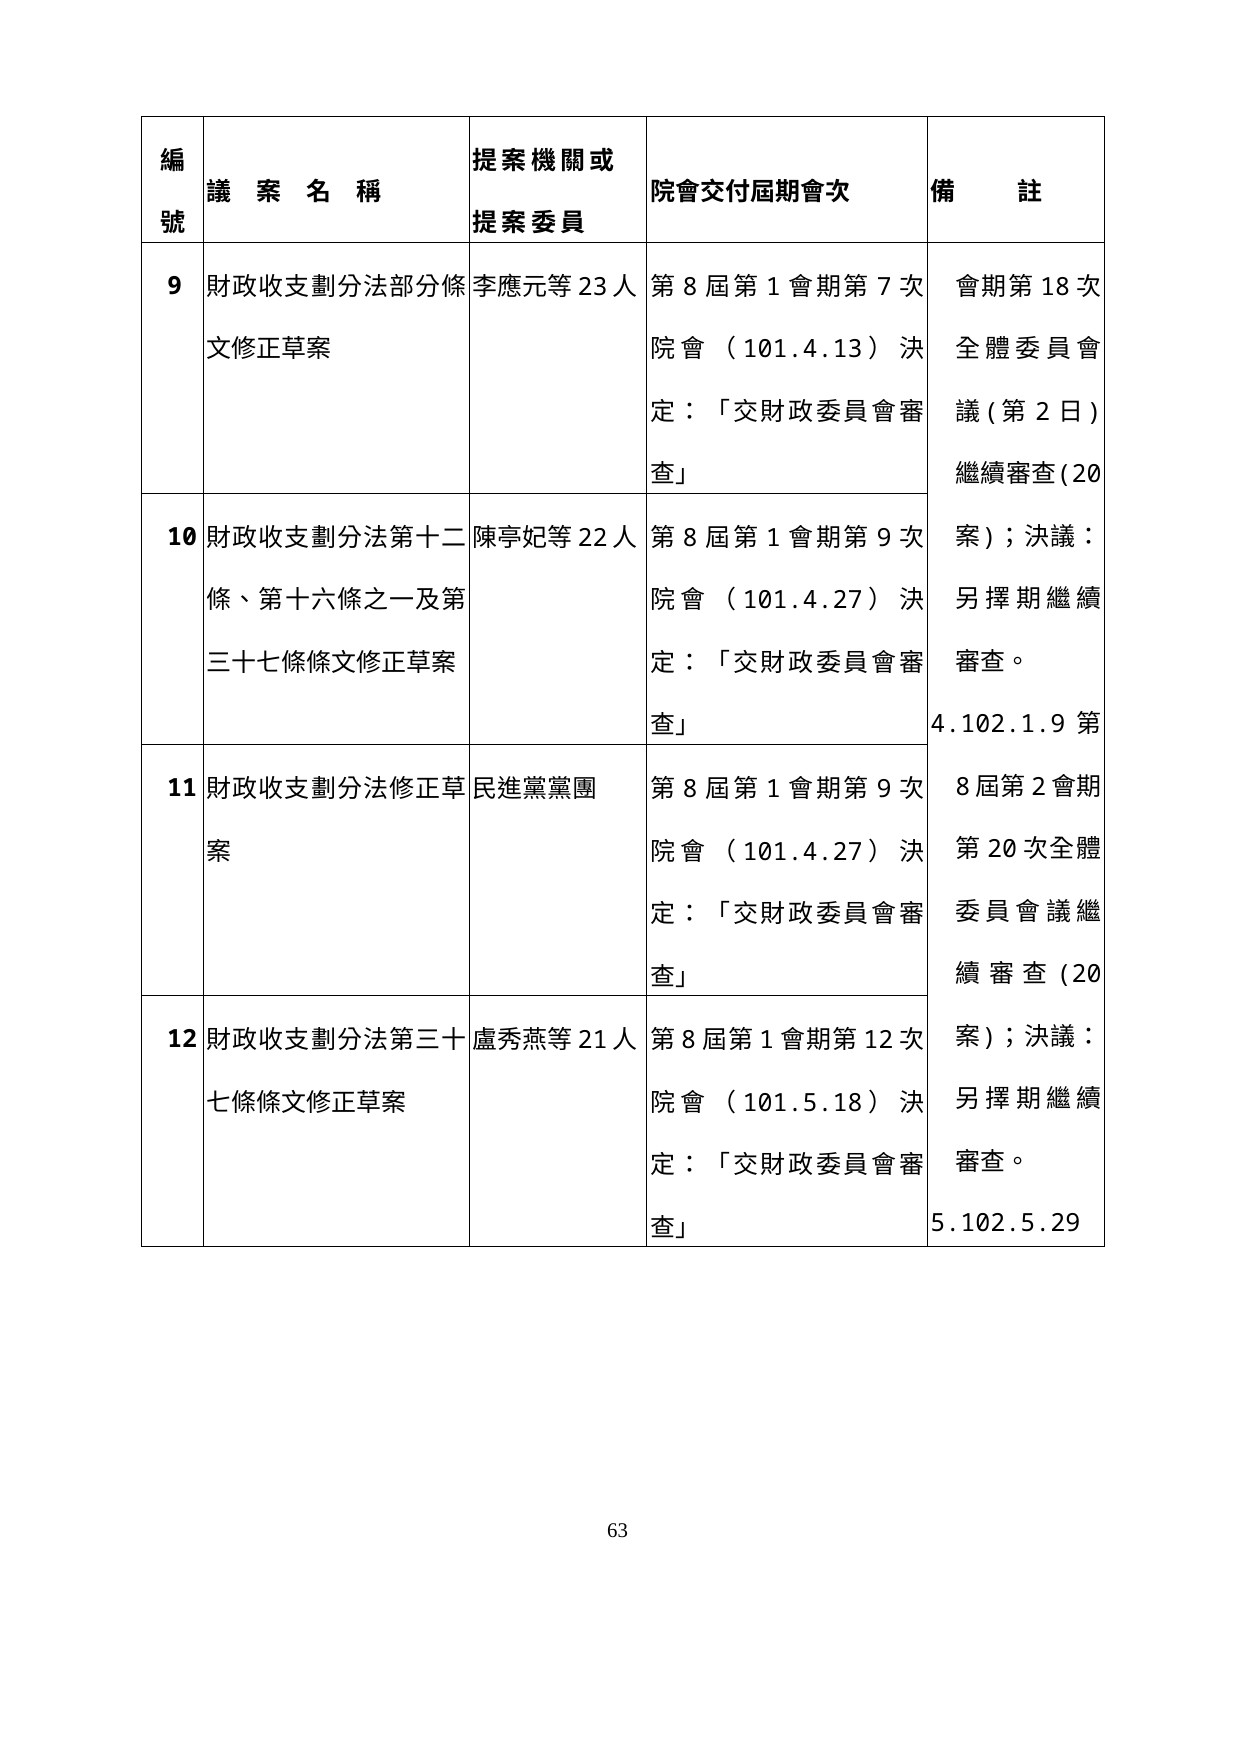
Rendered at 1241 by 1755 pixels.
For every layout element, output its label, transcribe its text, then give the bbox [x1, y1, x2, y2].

table_cell 第8屆第1會期第12次院會（101.5.18）決定：「交財政委員會審查」 [647, 996, 927, 1246]
table_header 議 案 名 稱 [204, 117, 469, 242]
table_cell 財政收支劃分法修正草案 [204, 745, 469, 995]
table_cell 李應元等23人 [470, 243, 646, 493]
table_header 編 號 [142, 117, 203, 242]
table_cell 財政收支劃分法第三十七條條文修正草案 [204, 996, 469, 1246]
table_cell 民進黨黨團 [470, 745, 646, 995]
table_cell [142, 745, 203, 995]
table_cell 財政收支劃分法第十二條、第十六條之一及第三十七條條文修正草案 [204, 494, 469, 744]
table_cell [142, 494, 203, 744]
table_cell 第8屆第1會期第9次院會（101.4.27）決定：「交財政委員會審查」 [647, 745, 927, 995]
table_header 院會交付屆期會次 [647, 117, 927, 242]
table_cell [142, 996, 203, 1246]
table_cell 財政收支劃分法部分條文修正草案 [204, 243, 469, 493]
table_cell 盧秀燕等21人 [470, 996, 646, 1246]
table_cell 會期第18次全體委員會議(第2日)繼續審查(20案)；決議：另擇期繼續審查。 4.102.1.9第8屆第2會期第20次全體委員會議繼續審查(20案)；決議：另擇期繼續審查。 5.102.5.29 [928, 243, 1104, 1246]
table_header 提案機關或 提案委員 [470, 117, 646, 242]
table_cell [142, 243, 203, 493]
table_header 備 註 [928, 117, 1104, 242]
table_cell 第8屆第1會期第9次院會（101.4.27）決定：「交財政委員會審查」 [647, 494, 927, 744]
table_cell 陳亭妃等22人 [470, 494, 646, 744]
table_cell 第8屆第1會期第7次院會（101.4.13）決定：「交財政委員會審查」 [647, 243, 927, 493]
